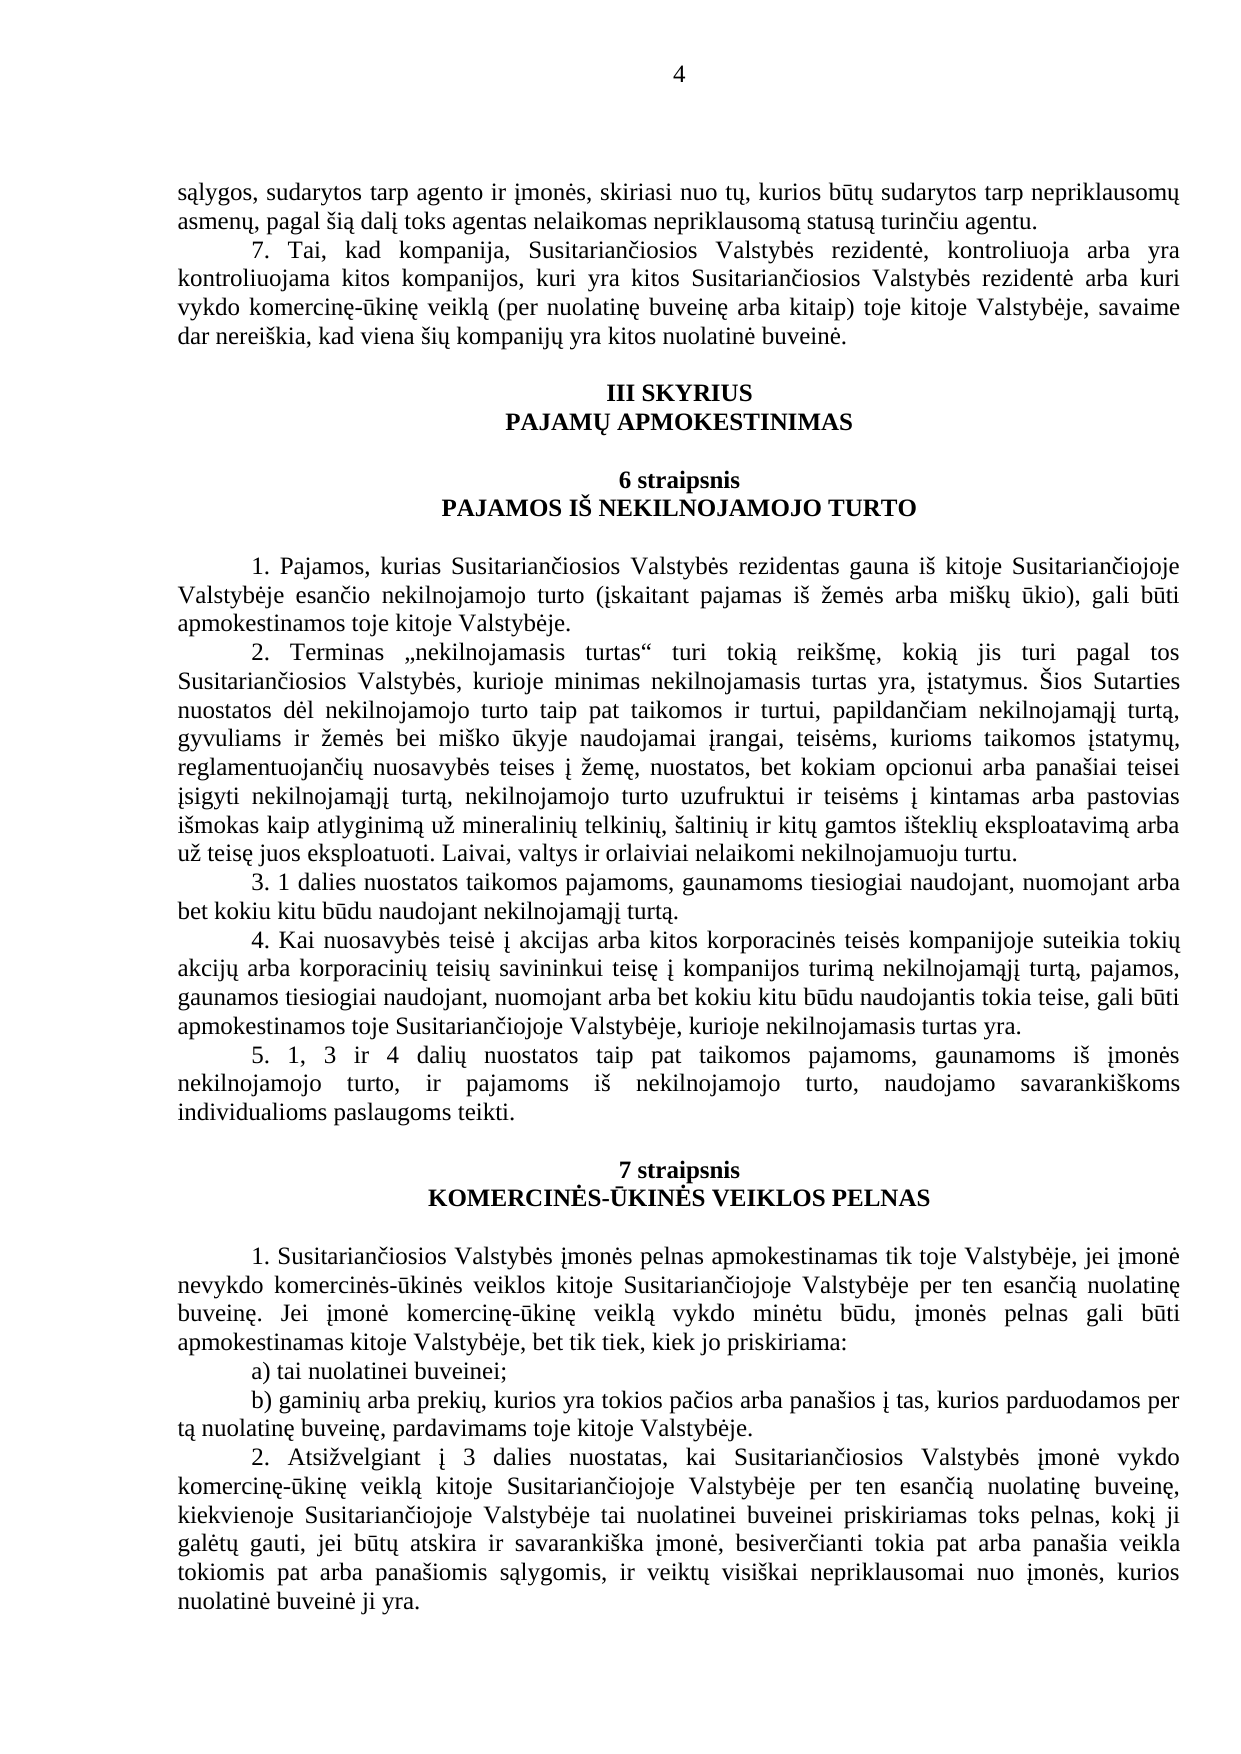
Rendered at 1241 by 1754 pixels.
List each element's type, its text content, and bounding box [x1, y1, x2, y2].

text sąlygos, sudarytos tarp agento ir įmonės, skiriasi nuo tų, kurios būtų sudarytos tarp nepriklausomų asmenų, pagal šią dalį toks agentas nelaikomas nepriklausomą statusą turinčiu agentu. [177, 177, 1181, 235]
text 2. Terminas „nekilnojamasis turtas“ turi tokią reikšmę, kokią jis turi pagal tos Susitariančiosios Valstybės, kurioje minimas nekilnojamasis turtas yra, įstatymus. Šios Sutarties nuostatos dėl nekilnojamojo turto taip pat taikomos ir turtui, papildančiam nekilnojamąjį turtą, gyvuliams ir žemės bei miško ūkyje naudojamai įrangai, teisėms, kurioms taikomos įstatymų, reglamentuojančių nuosavybės teises į žemę, nuostatos, bet kokiam opcionui arba panašiai teisei įsigyti nekilnojamąjį turtą, nekilnojamojo turto uzufruktui ir teisėms į kintamas arba pastovias išmokas kaip atlyginimą už mineralinių telkinių, šaltinių ir kitų gamtos išteklių eksploatavimą arba už teisę juos eksploatuoti. Laivai, valtys ir orlaiviai nelaikomi nekilnojamuoju turtu. [177, 637, 1181, 867]
text 1. Pajamos, kurias Susitariančiosios Valstybės rezidentas gauna iš kitoje Susitariančiojoje Valstybėje esančio nekilnojamojo turto (įskaitant pajamas iš žemės arba miškų ūkio), gali būti apmokestinamos toje kitoje Valstybėje. [177, 551, 1181, 637]
text 6 straipsnis [177, 465, 1181, 493]
text 7 straipsnis [177, 1155, 1181, 1183]
text 3. 1 dalies nuostatos taikomos pajamoms, gaunamoms tiesiogiai naudojant, nuomojant arba bet kokiu kitu būdu naudojant nekilnojamąjį turtą. [177, 867, 1181, 925]
text a) tai nuolatinei buveinei; [177, 1356, 1181, 1385]
text b) gaminių arba prekių, kurios yra tokios pačios arba panašios į tas, kurios parduodamos per tą nuolatinę buveinę, pardavimams toje kitoje Valstybėje. [177, 1385, 1181, 1442]
text 1. Susitariančiosios Valstybės įmonės pelnas apmokestinamas tik toje Valstybėje, jei įmonė nevykdo komercinės-ūkinės veiklos kitoje Susitariančiojoje Valstybėje per ten esančią nuolatinę buveinę. Jei įmonė komercinę-ūkinę veiklą vykdo minėtu būdu, įmonės pelnas gali būti apmokestinamas kitoje Valstybėje, bet tik tiek, kiek jo priskiriama: [177, 1241, 1181, 1356]
text III SKYRIUS [177, 378, 1181, 407]
text 5. 1, 3 ir 4 dalių nuostatos taip pat taikomos pajamoms, gaunamoms iš įmonės nekilnojamojo turto, ir pajamoms iš nekilnojamojo turto, naudojamo savarankiškoms individualioms paslaugoms teikti. [177, 1040, 1181, 1126]
text KOMERCINĖS-ŪKINĖS VEIKLOS PELNAS [177, 1183, 1181, 1212]
text 7. Tai, kad kompanija, Susitariančiosios Valstybės rezidentė, kontroliuoja arba yra kontroliuojama kitos kompanijos, kuri yra kitos Susitariančiosios Valstybės rezidentė arba kuri vykdo komercinę-ūkinę veiklą (per nuolatinę buveinę arba kitaip) toje kitoje Valstybėje, savaime dar nereiškia, kad viena šių kompanijų yra kitos nuolatinė buveinė. [177, 235, 1181, 350]
text 2. Atsižvelgiant į 3 dalies nuostatas, kai Susitariančiosios Valstybės įmonė vykdo komercinę-ūkinę veiklą kitoje Susitariančiojoje Valstybėje per ten esančią nuolatinę buveinę, kiekvienoje Susitariančiojoje Valstybėje tai nuolatinei buveinei priskiriamas toks pelnas, kokį ji galėtų gauti, jei būtų atskira ir savarankiška įmonė, besiverčianti tokia pat arba panašia veikla tokiomis pat arba panašiomis sąlygomis, ir veiktų visiškai nepriklausomai nuo įmonės, kurios nuolatinė buveinė ji yra. [177, 1442, 1181, 1615]
text PAJAMŲ APMOKESTINIMAS [177, 407, 1181, 436]
text 4. Kai nuosavybės teisė į akcijas arba kitos korporacinės teisės kompanijoje suteikia tokių akcijų arba korporacinių teisių savininkui teisę į kompanijos turimą nekilnojamąjį turtą, pajamos, gaunamos tiesiogiai naudojant, nuomojant arba bet kokiu kitu būdu naudojantis tokia teise, gali būti apmokestinamos toje Susitariančiojoje Valstybėje, kurioje nekilnojamasis turtas yra. [177, 925, 1181, 1040]
text PAJAMOS IŠ NEKILNOJAMOJO TURTO [177, 493, 1181, 522]
